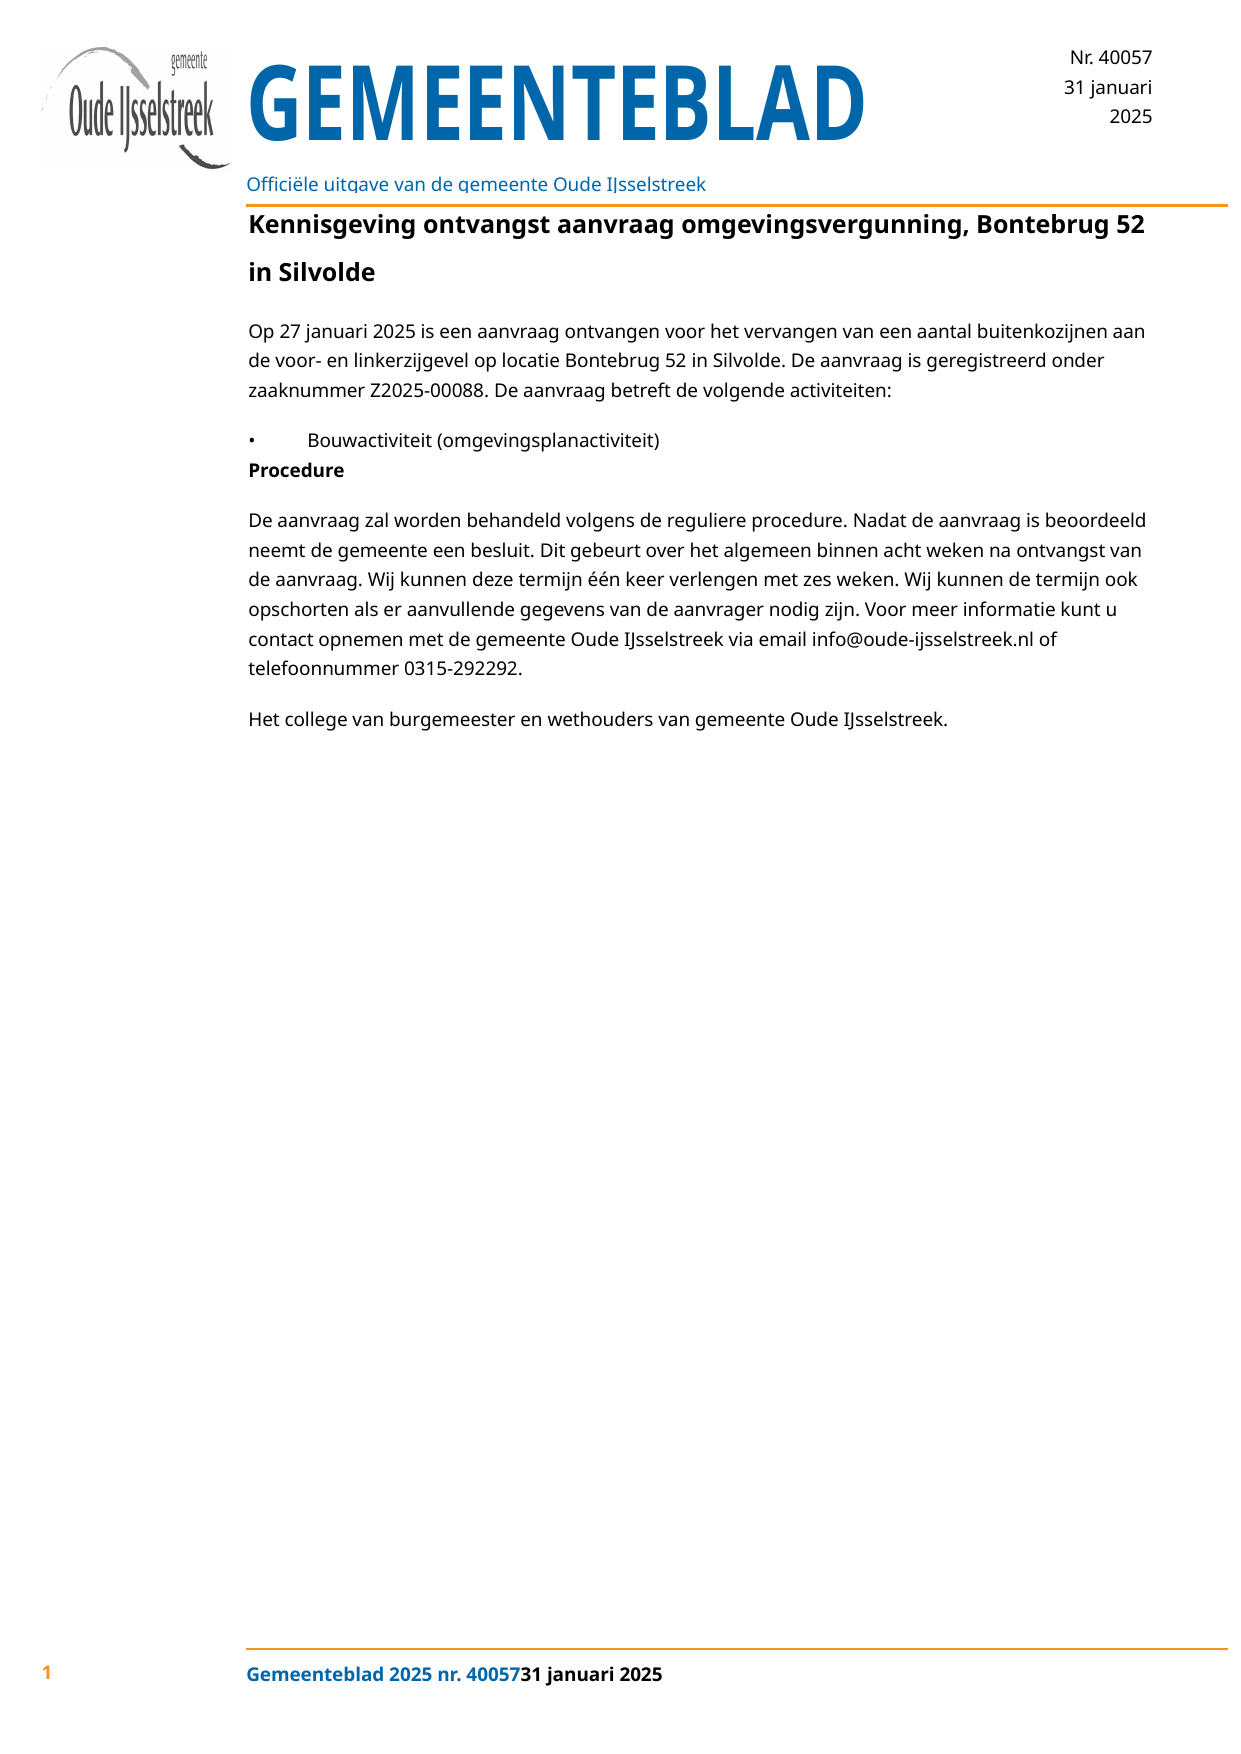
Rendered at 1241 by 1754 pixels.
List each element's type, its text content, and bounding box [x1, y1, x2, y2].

text Procedure [248, 457, 1152, 483]
list Bouwactiviteit (omgevingsplanactiviteit) [248, 427, 1152, 453]
text Het college van burgemeester en wethouders van gemeente Oude IJsselstreek. [248, 706, 1152, 732]
text Kennisgeving ontvangst aanvraag omgevingsvergunning, Bontebrug 52 in Silvolde [248, 207, 1152, 288]
text De aanvraag zal worden behandeld volgens de reguliere procedure. Nadat de aanvraag is beoordeeld neemt de gemeente een besluit. Dit gebeurt over het algemeen binnen acht weken na ontvangst van de aanvraag. Wij kunnen deze termijn één keer verlengen met zes weken. Wij kunnen de termijn ook opschorten als er aanvullende gegevens van de aanvrager nodig zijn. Voor meer informatie kunt u contact opnemen met de gemeente Oude IJsselstreek via email info@oude-ijsselstreek.nl of telefoonnummer 0315-292292. [248, 507, 1152, 681]
text Op 27 januari 2025 is een aanvraag ontvangen voor het vervangen van een aantal buitenkozijnen aan de voor- en linkerzijgevel op locatie Bontebrug 52 in Silvolde. De aanvraag is geregistreerd onder zaaknummer Z2025-00088. De aanvraag betreft de volgende activiteiten: [248, 318, 1152, 403]
picture [41, 47, 231, 172]
